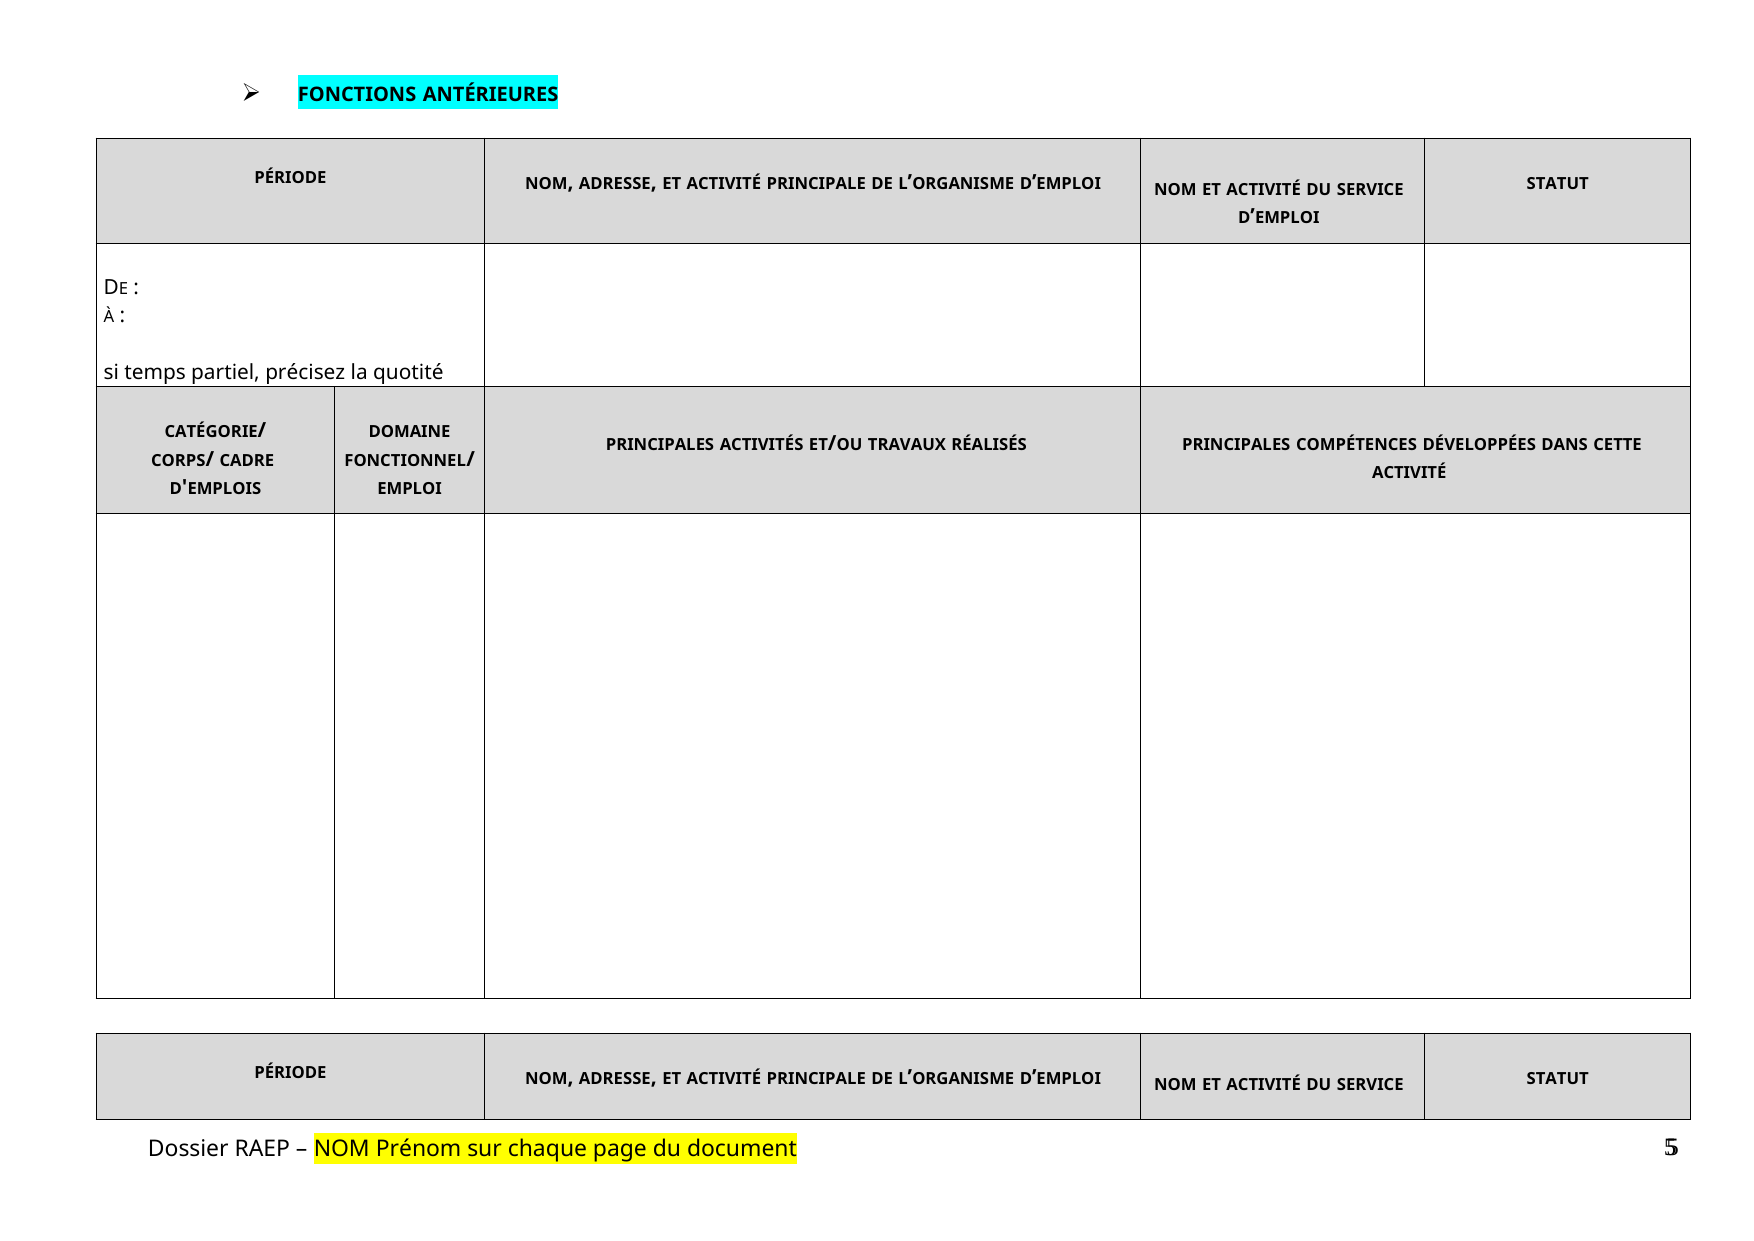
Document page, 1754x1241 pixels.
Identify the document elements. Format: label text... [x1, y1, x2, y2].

table_cell [485, 244, 1140, 386]
table_cell [97, 514, 334, 998]
table_cell principales activités et/ou travaux réalisés [485, 387, 1140, 513]
table_header nom, adresse, et activité principale de l’organisme d’emploi [485, 1034, 1140, 1119]
list fonctions antérieures [241, 75, 1668, 109]
table_cell principales compétences développées dans cette activité [1141, 387, 1690, 513]
table_cell [1425, 244, 1690, 386]
table_cell [1141, 244, 1424, 386]
table_cell [485, 514, 1140, 998]
table_cell [1141, 514, 1690, 998]
table_cell catégorie/ corps/ cadre d'emplois [97, 387, 334, 513]
table_cell De : à : si temps partiel, précisez la quotité [97, 244, 484, 386]
table_header statut [1425, 139, 1690, 243]
table_header nom et activité du service d’emploi [1141, 139, 1424, 243]
table_header nom et activité du service [1141, 1034, 1424, 1119]
table_header période [97, 139, 484, 243]
table_cell domaine fonctionnel/ emploi [335, 387, 484, 513]
table_cell [335, 514, 484, 998]
table_header période [97, 1034, 484, 1119]
table_header nom, adresse, et activité principale de l’organisme d’emploi [485, 139, 1140, 243]
table_header statut [1425, 1034, 1690, 1119]
